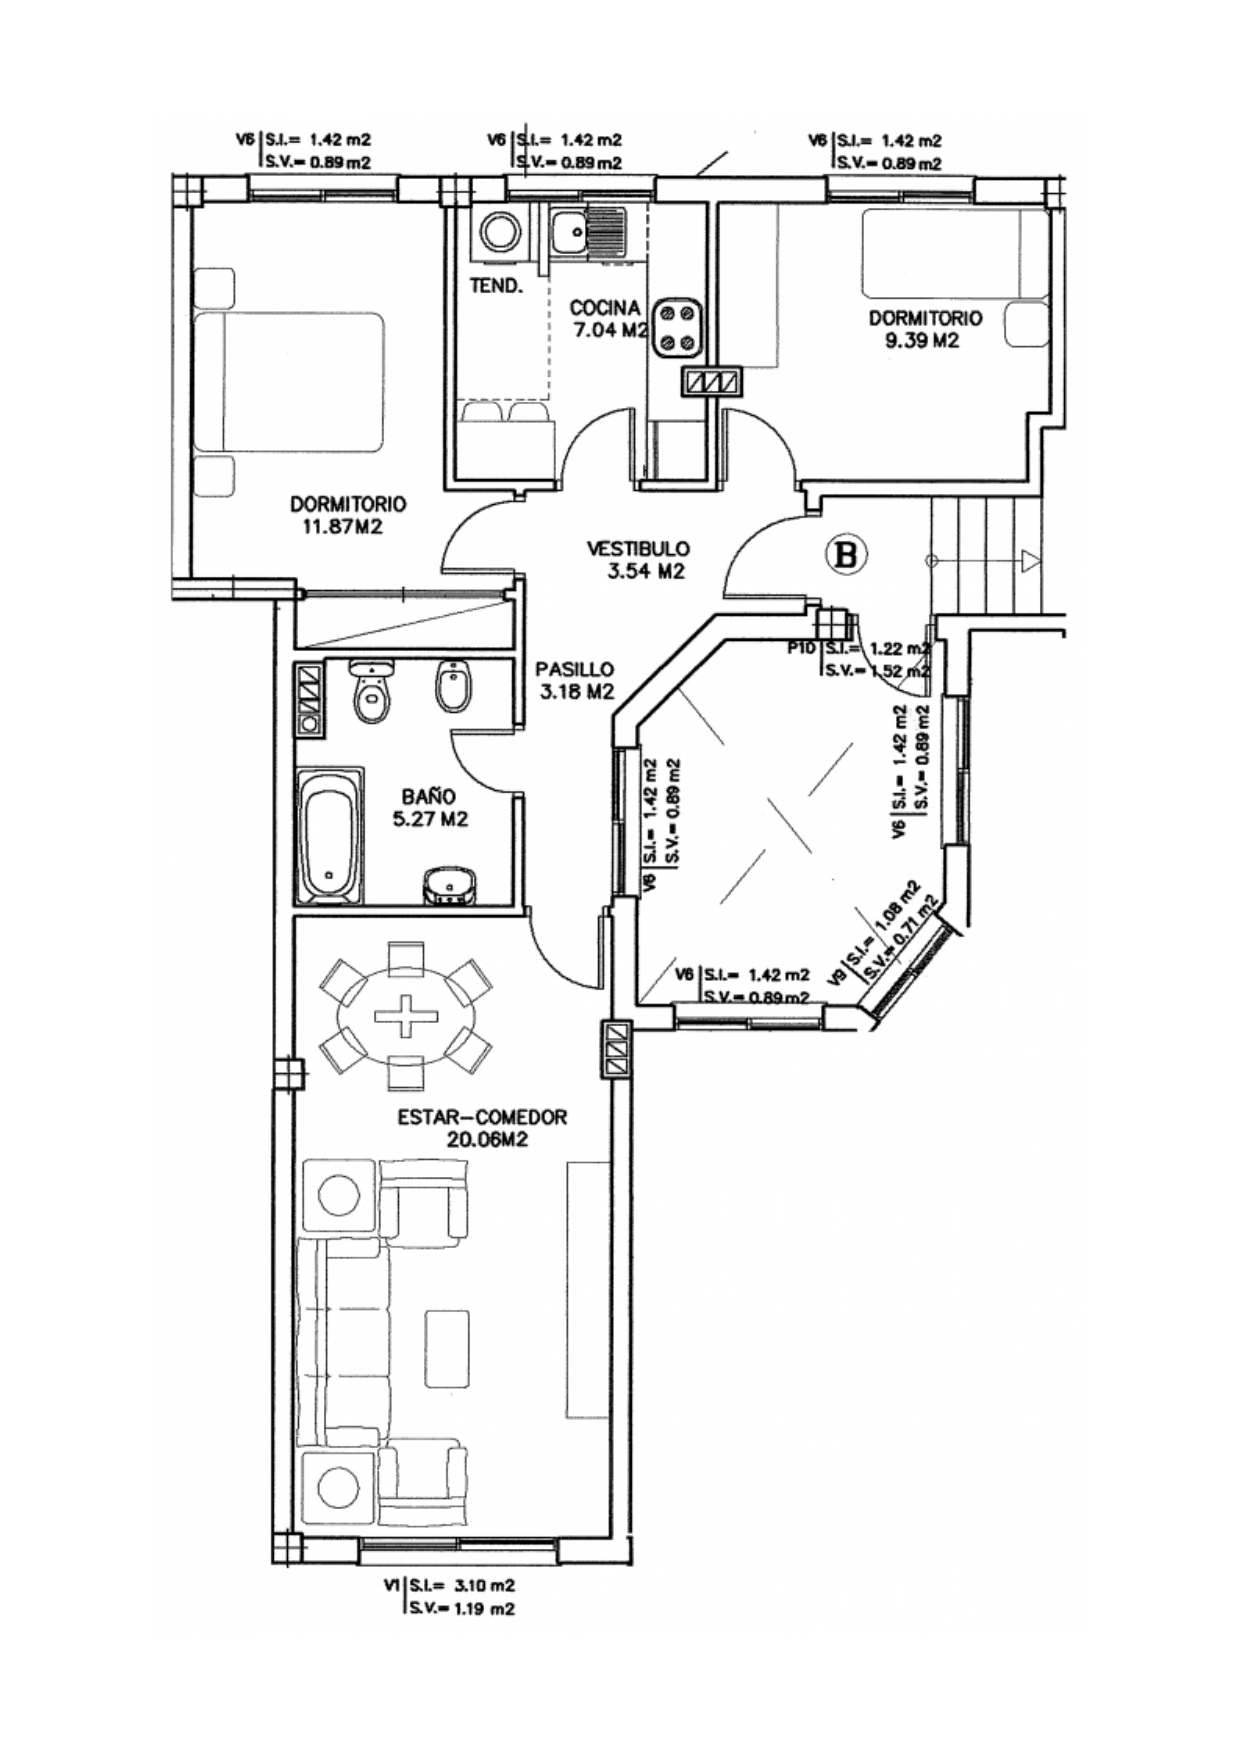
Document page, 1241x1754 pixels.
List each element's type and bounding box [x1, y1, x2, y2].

picture [151, 118, 1089, 1634]
